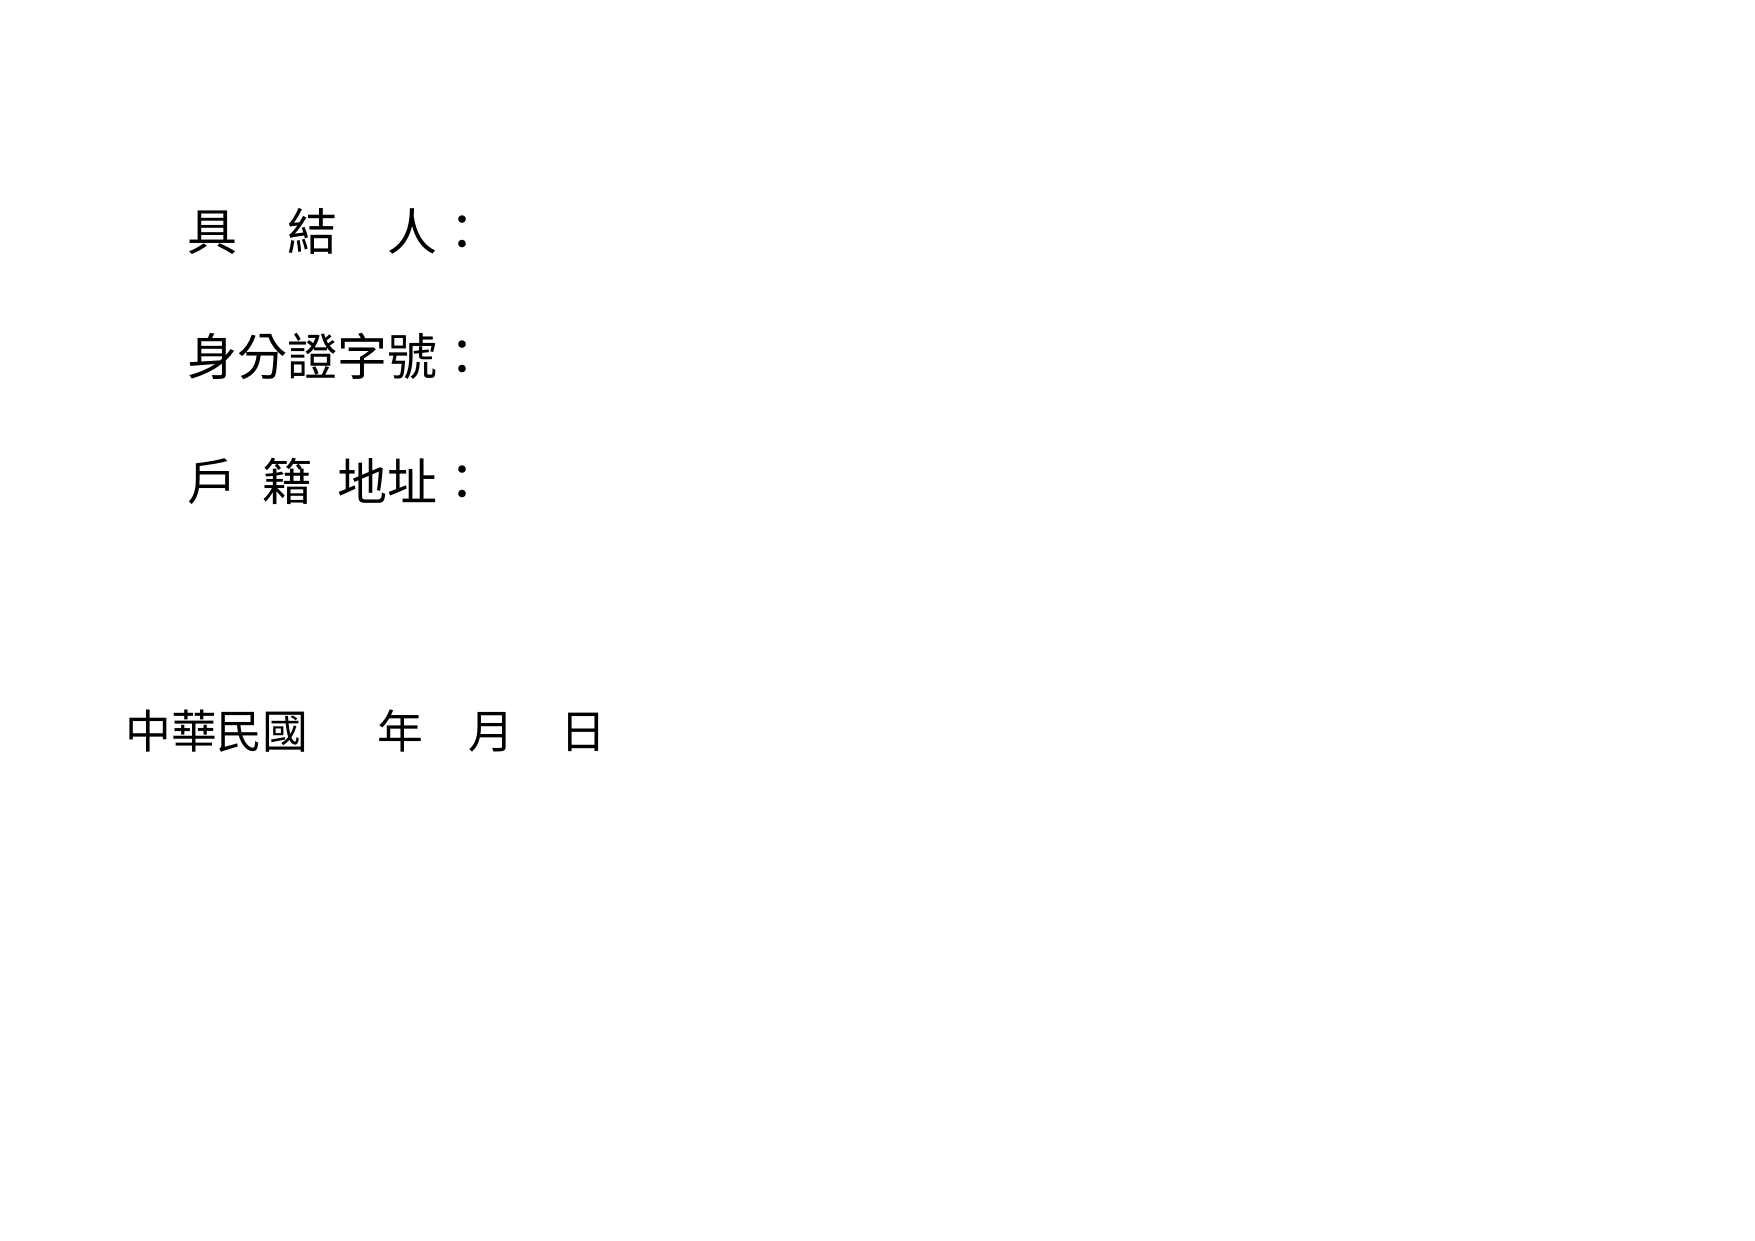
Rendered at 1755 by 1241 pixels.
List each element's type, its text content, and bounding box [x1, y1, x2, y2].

text 戶 籍 地址： [188, 406, 1609, 531]
text 身分證字號： [188, 281, 1609, 406]
text 中華民國 年 月 日 [125, 656, 1609, 781]
text 具 結 人： [188, 156, 1609, 281]
